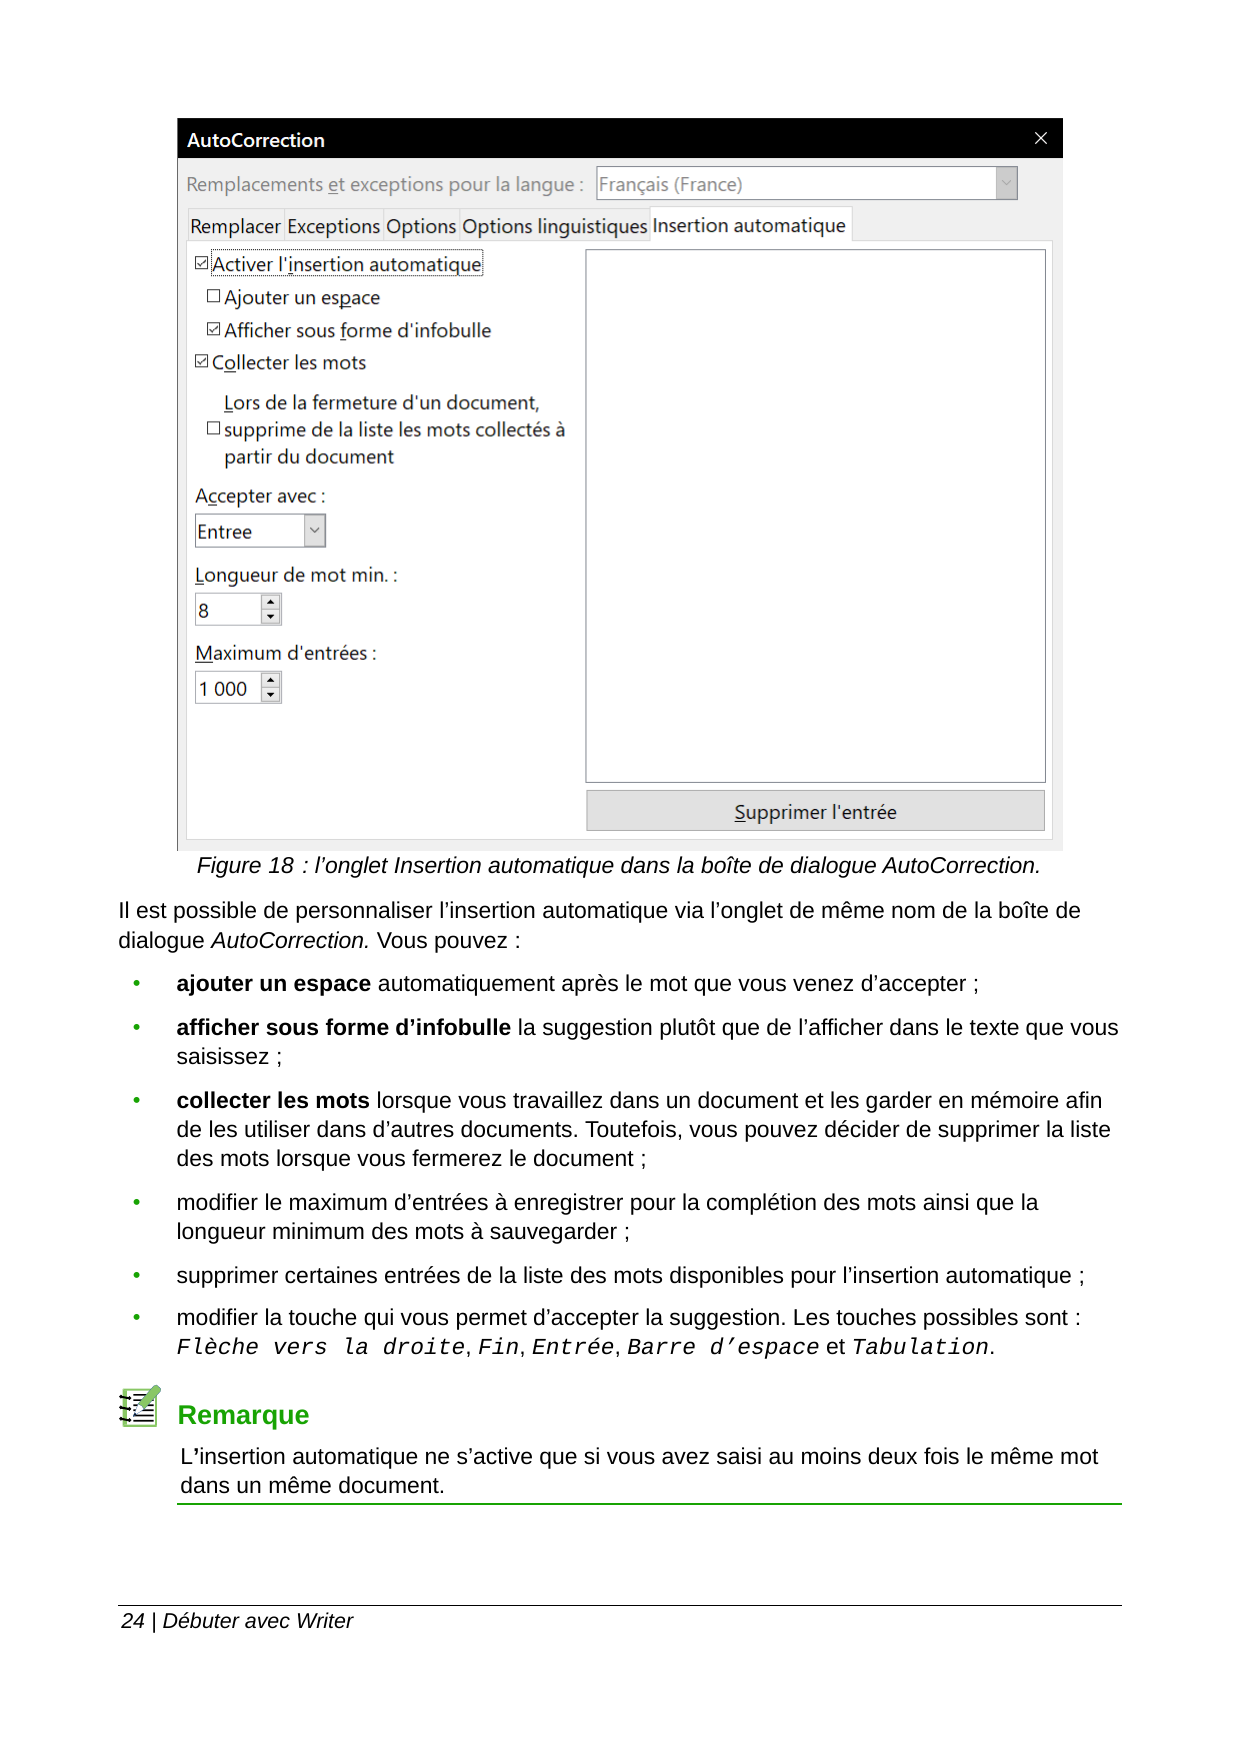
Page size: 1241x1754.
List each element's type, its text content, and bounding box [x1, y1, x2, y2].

text Figure 18 : l’onglet Insertion automatique dans la boîte de dialogue AutoCorrection. [118, 850, 1122, 880]
list afficher sous forme d’infobulle la suggestion plutôt que de l’afficher dans le texte que vous saisissez ; [133, 1011, 1122, 1070]
list modifier la touche qui vous permet d’accepter la suggestion. Les touches possibles sont : Flèche vers la droite, Fin, Entrée, Barre d’espace et Tabulation. [133, 1303, 1122, 1361]
list Remarque [118, 1384, 1122, 1430]
list collecter les mots lorsque vous travaillez dans un document et les garder en mémoire afin de les utiliser dans d’autres documents. Toutefois, vous pouvez décider de supprimer la liste des mots lorsque vous fermerez le document ; [133, 1084, 1122, 1172]
text L’insertion automatique ne s’active que si vous avez saisi au moins deux fois le même mot dans un même document. [177, 1438, 1122, 1503]
list ajouter un espace automatiquement après le mot que vous venez d’accepter ; [133, 968, 1122, 997]
list supprimer certaines entrées de la liste des mots disponibles pour l’insertion automatique ; [133, 1259, 1122, 1288]
list modifier le maximum d’entrées à enregistrer pour la complétion des mots ainsi que la longueur minimum des mots à sauvegarder ; [133, 1186, 1122, 1245]
picture [177, 118, 1063, 851]
text Il est possible de personnaliser l’insertion automatique via l’onglet de même nom de la boîte de dialogue AutoCorrection. Vous pouvez : [118, 895, 1122, 953]
